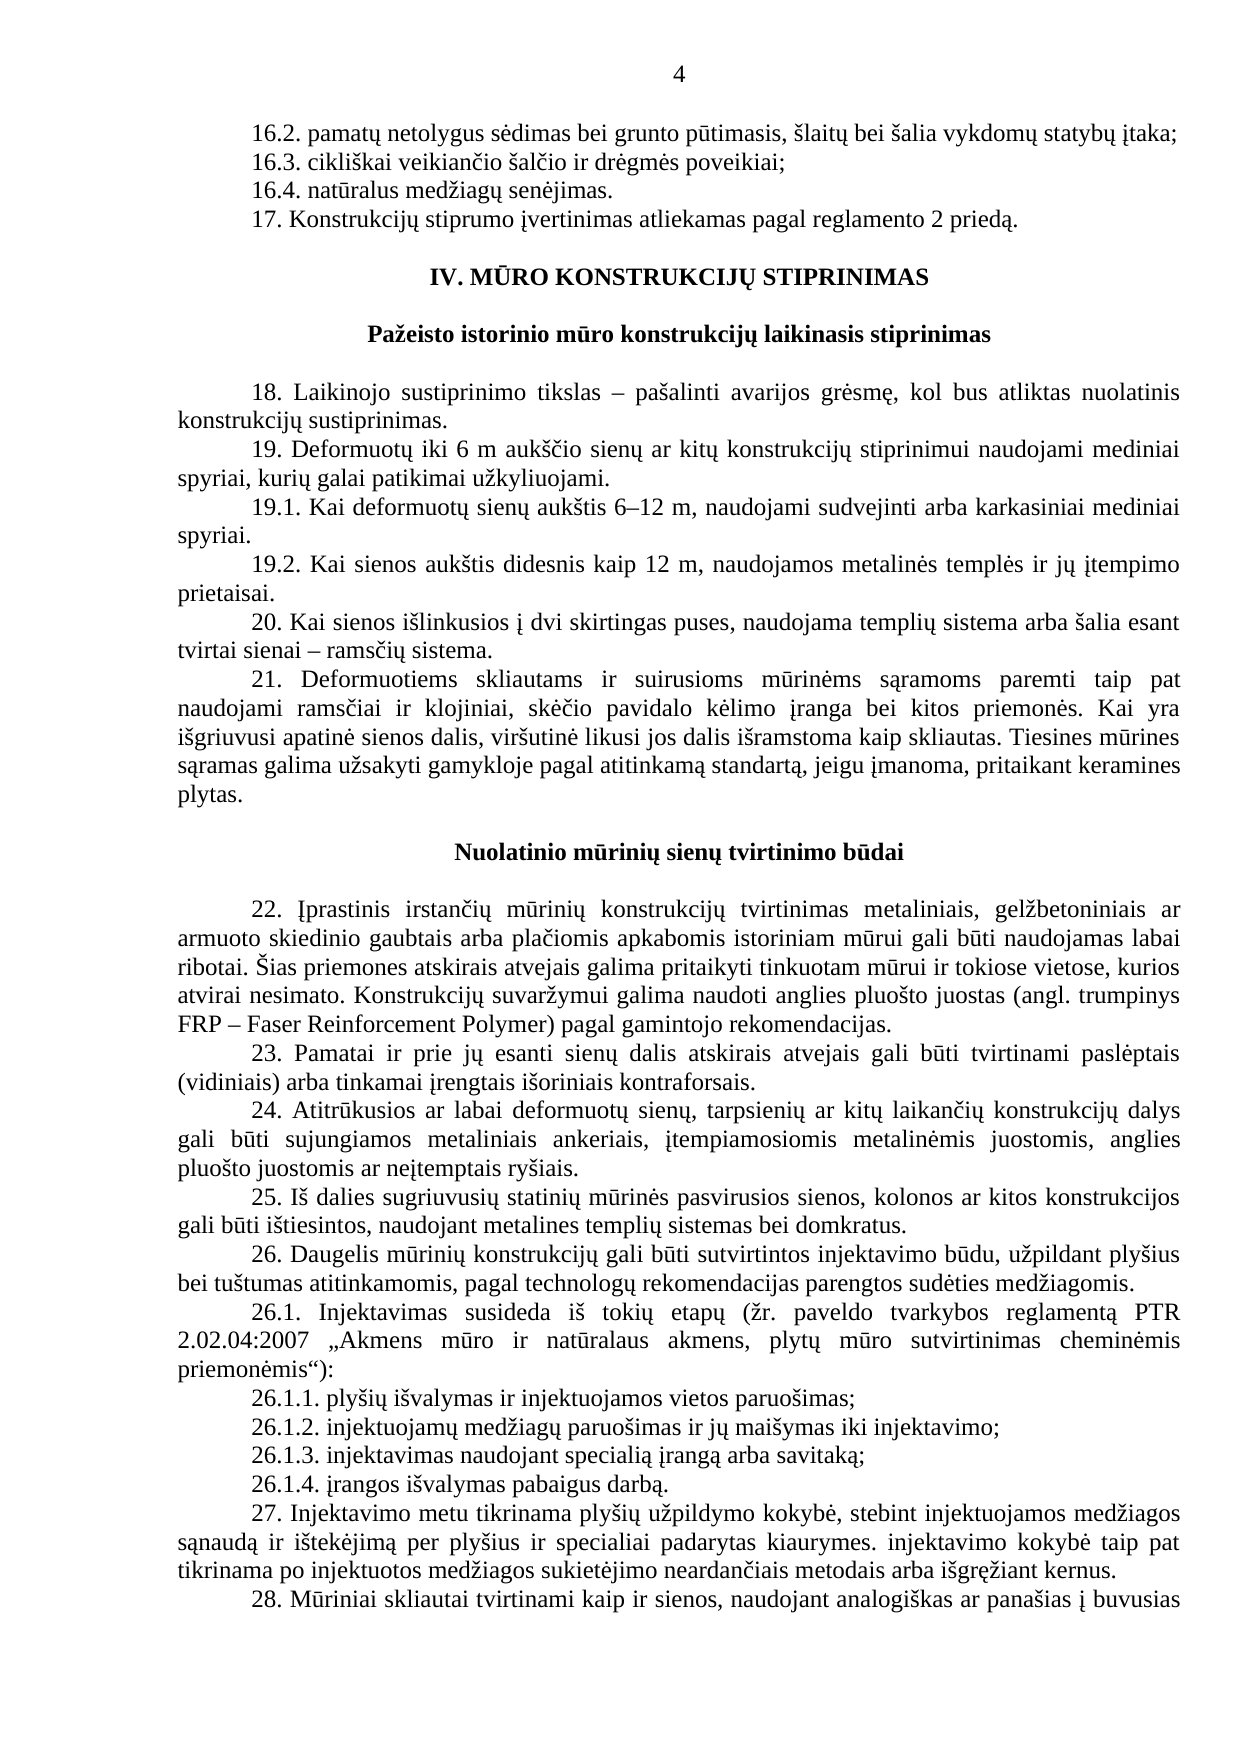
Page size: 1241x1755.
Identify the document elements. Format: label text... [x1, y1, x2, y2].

text 28. Mūriniai skliautai tvirtinami kaip ir sienos, naudojant analogiškas ar panašias į buvusias [177, 1584, 1181, 1613]
text 17. Konstrukcijų stiprumo įvertinimas atliekamas pagal reglamento 2 priedą. [177, 204, 1181, 233]
text Nuolatinio mūrinių sienų tvirtinimo būdai [177, 837, 1181, 866]
text 19.1. Kai deformuotų sienų aukštis 6–12 m, naudojami sudvejinti arba karkasiniai mediniai spyriai. [177, 492, 1181, 549]
text 18. Laikinojo sustiprinimo tikslas – pašalinti avarijos grėsmę, kol bus atliktas nuolatinis konstrukcijų sustiprinimas. [177, 377, 1181, 434]
text 19. Deformuotų iki 6 m aukščio sienų ar kitų konstrukcijų stiprinimui naudojami mediniai spyriai, kurių galai patikimai užkyliuojami. [177, 434, 1181, 492]
text 26. Daugelis mūrinių konstrukcijų gali būti sutvirtintos injektavimo būdu, užpildant plyšius bei tuštumas atitinkamomis, pagal technologų rekomendacijas parengtos sudėties medžiagomis. [177, 1239, 1181, 1297]
text 27. Injektavimo metu tikrinama plyšių užpildymo kokybė, stebint injektuojamos medžiagos sąnaudą ir ištekėjimą per plyšius ir specialiai padarytas kiaurymes. injektavimo kokybė taip pat tikrinama po injektuotos medžiagos sukietėjimo neardančiais metodais arba išgręžiant kernus. [177, 1498, 1181, 1584]
text 16.2. pamatų netolygus sėdimas bei grunto pūtimasis, šlaitų bei šalia vykdomų statybų įtaka; [177, 118, 1181, 147]
text 16.4. natūralus medžiagų senėjimas. [177, 176, 1181, 204]
text 24. Atitrūkusios ar labai deformuotų sienų, tarpsienių ar kitų laikančių konstrukcijų dalys gali būti sujungiamos metaliniais ankeriais, įtempiamosiomis metalinėmis juostomis, anglies pluošto juostomis ar neįtemptais ryšiais. [177, 1096, 1181, 1182]
text 20. Kai sienos išlinkusios į dvi skirtingas puses, naudojama templių sistema arba šalia esant tvirtai sienai – ramsčių sistema. [177, 607, 1181, 664]
text 16.3. cikliškai veikiančio šalčio ir drėgmės poveikiai; [177, 147, 1181, 176]
text 26.1.4. įrangos išvalymas pabaigus darbą. [177, 1469, 1181, 1498]
text 23. Pamatai ir prie jų esanti sienų dalis atskirais atvejais gali būti tvirtinami paslėptais (vidiniais) arba tinkamai įrengtais išoriniais kontraforsais. [177, 1038, 1181, 1096]
text 26.1.3. injektavimas naudojant specialią įrangą arba savitaką; [177, 1441, 1181, 1469]
text 19.2. Kai sienos aukštis didesnis kaip 12 m, naudojamos metalinės templės ir jų įtempimo prietaisai. [177, 549, 1181, 607]
text Pažeisto istorinio mūro konstrukcijų laikinasis stiprinimas [177, 319, 1181, 348]
text 21. Deformuotiems skliautams ir suirusioms mūrinėms sąramoms paremti taip pat naudojami ramsčiai ir klojiniai, skėčio pavidalo kėlimo įranga bei kitos priemonės. Kai yra išgriuvusi apatinė sienos dalis, viršutinė likusi jos dalis išramstoma kaip skliautas. Tiesines mūrines sąramas galima užsakyti gamykloje pagal atitinkamą standartą, jeigu įmanoma, pritaikant keramines plytas. [177, 664, 1181, 808]
text 25. Iš dalies sugriuvusių statinių mūrinės pasvirusios sienos, kolonos ar kitos konstrukcijos gali būti ištiesintos, naudojant metalines templių sistemas bei domkratus. [177, 1182, 1181, 1239]
text IV. MŪRO KONSTRUKCIJŲ STIPRINIMAS [177, 262, 1181, 291]
text 26.1.1. plyšių išvalymas ir injektuojamos vietos paruošimas; [177, 1383, 1181, 1412]
text 26.1.2. injektuojamų medžiagų paruošimas ir jų maišymas iki injektavimo; [177, 1412, 1181, 1441]
text 26.1. Injektavimas susideda iš tokių etapų (žr. paveldo tvarkybos reglamentą PTR 2.02.04:2007 „Akmens mūro ir natūralaus akmens, plytų mūro sutvirtinimas cheminėmis priemonėmis“): [177, 1297, 1181, 1383]
text 22. Įprastinis irstančių mūrinių konstrukcijų tvirtinimas metaliniais, gelžbetoniniais ar armuoto skiedinio gaubtais arba plačiomis apkabomis istoriniam mūrui gali būti naudojamas labai ribotai. Šias priemones atskirais atvejais galima pritaikyti tinkuotam mūrui ir tokiose vietose, kurios atvirai nesimato. Konstrukcijų suvaržymui galima naudoti anglies pluošto juostas (angl. trumpinys FRP – Faser Reinforcement Polymer) pagal gamintojo rekomendacijas. [177, 894, 1181, 1038]
